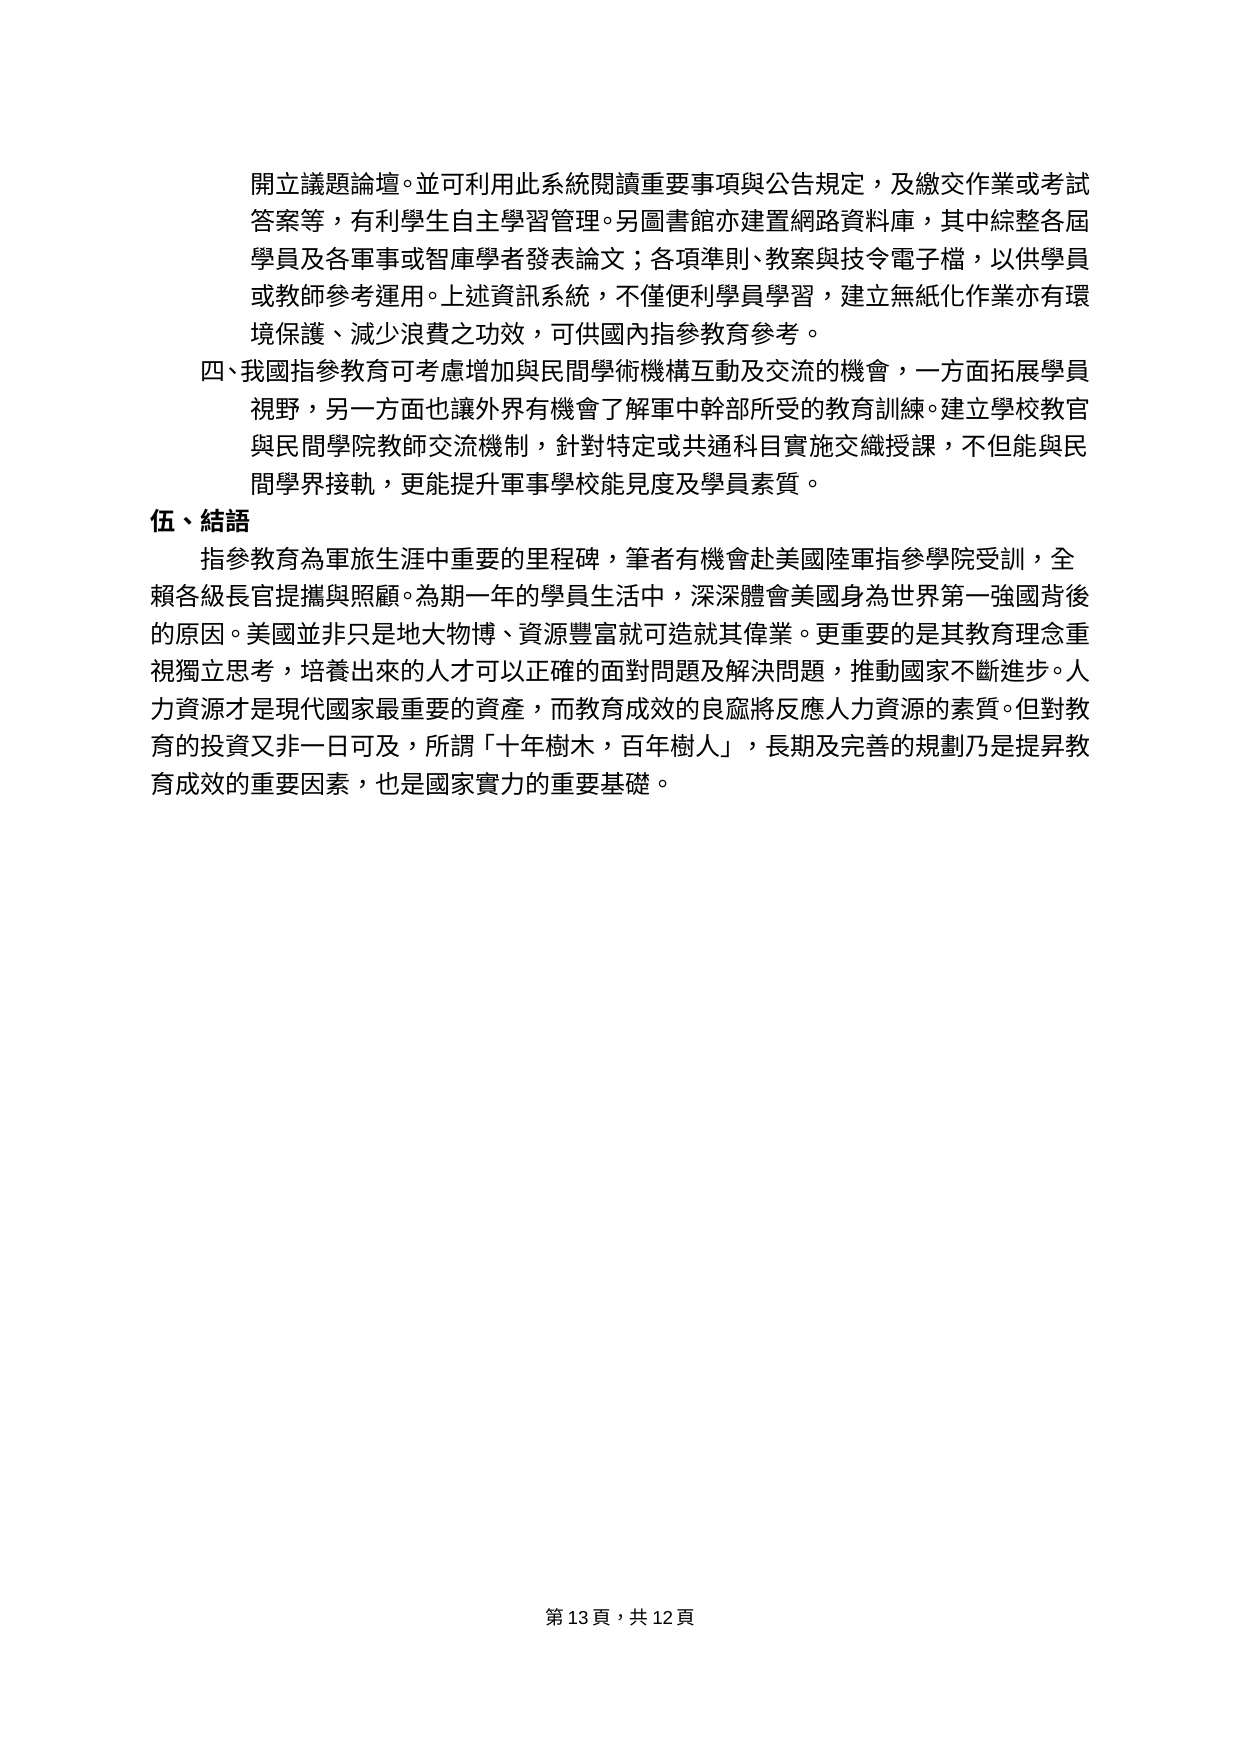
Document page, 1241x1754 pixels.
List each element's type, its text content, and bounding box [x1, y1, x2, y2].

subtitle 三、美陸院建立數位課程資料庫，匯集全學年及遠距教學之課程資料，每位學員均有專屬帳號，依課程進度及教學需求，可下載相關課程資料、上傳及分享檔案、開立議題論壇。並可利用此系統閱讀重要事項與公告規定，及繳交作業或考試答案等，有利學生自主學習管理。另圖書館亦建置網路資料庫，其中綜整各屆學員及各軍事或智庫學者發表論文；各項準則、教案與技令電子檔，以供學員或教師參考運用。上述資訊系統，不僅便利學員學習，建立無紙化作業亦有環境保護、減少浪費之功效，可供國內指參教育參考。 [200, 164, 1090, 351]
text 指參教育為軍旅生涯中重要的里程碑，筆者有機會赴美國陸軍指參學院受訓，全賴各級長官提攜與照顧。為期一年的學員生活中，深深體會美國身為世界第一強國背後的原因。美國並非只是地大物博、資源豐富就可造就其偉業。更重要的是其教育理念重視獨立思考，培養出來的人才可以正確的面對問題及解決問題，推動國家不斷進步。人力資源才是現代國家最重要的資產，而教育成效的良窳將反應人力資源的素質。但對教育的投資又非一日可及，所謂「十年樹木，百年樹人」，長期及完善的規劃乃是提昇教育成效的重要因素，也是國家實力的重要基礎。 [150, 539, 1090, 801]
subtitle 四、我國指參教育可考慮增加與民間學術機構互動及交流的機會，一方面拓展學員視野，另一方面也讓外界有機會了解軍中幹部所受的教育訓練。建立學校教官與民間學院教師交流機制，針對特定或共通科目實施交織授課，不但能與民間學界接軌，更能提升軍事學校能見度及學員素質。 [200, 351, 1090, 501]
text 伍、結語 [150, 501, 1090, 539]
